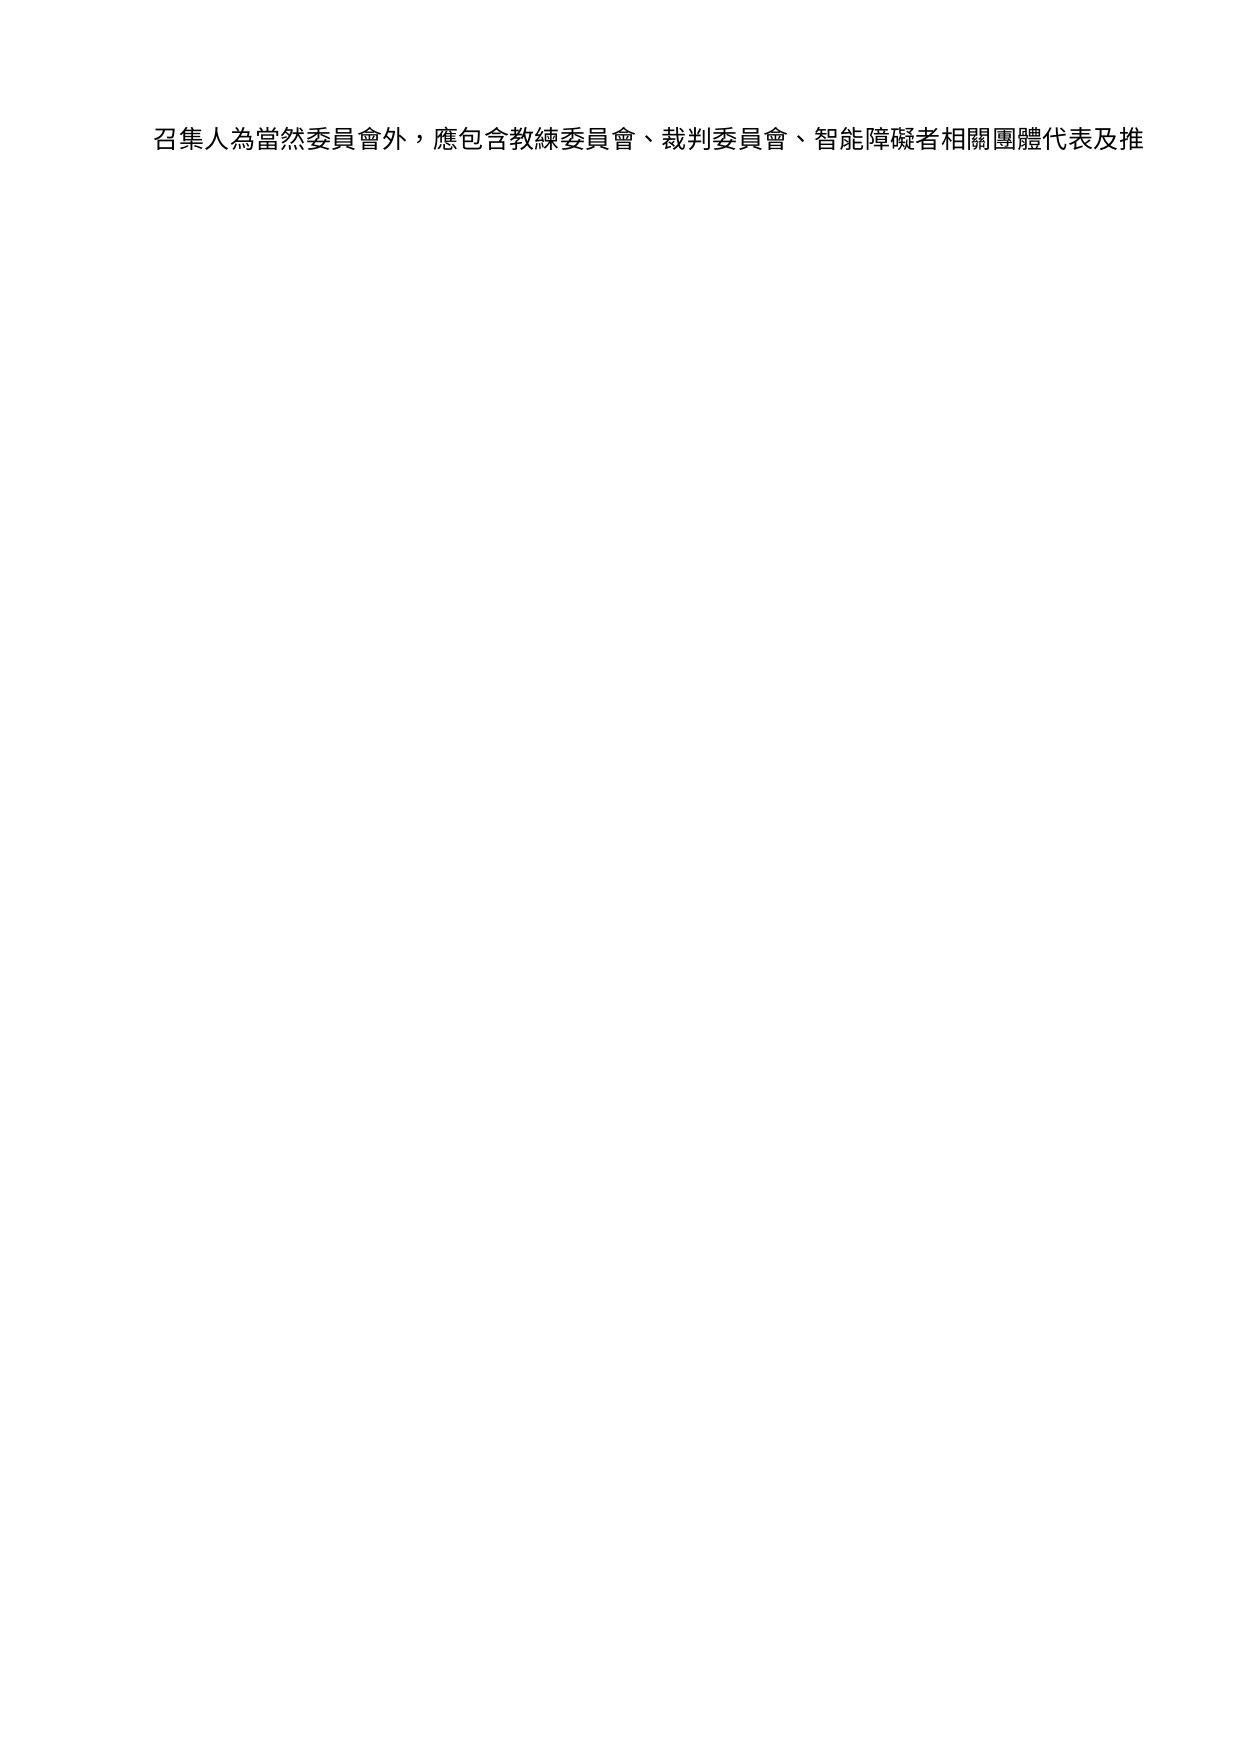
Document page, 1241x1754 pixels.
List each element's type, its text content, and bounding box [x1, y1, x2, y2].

text 召集人為當然委員會外，應包含教練委員會、裁判委員會、智能障礙者相關團體代表及推 [154, 96, 1146, 158]
